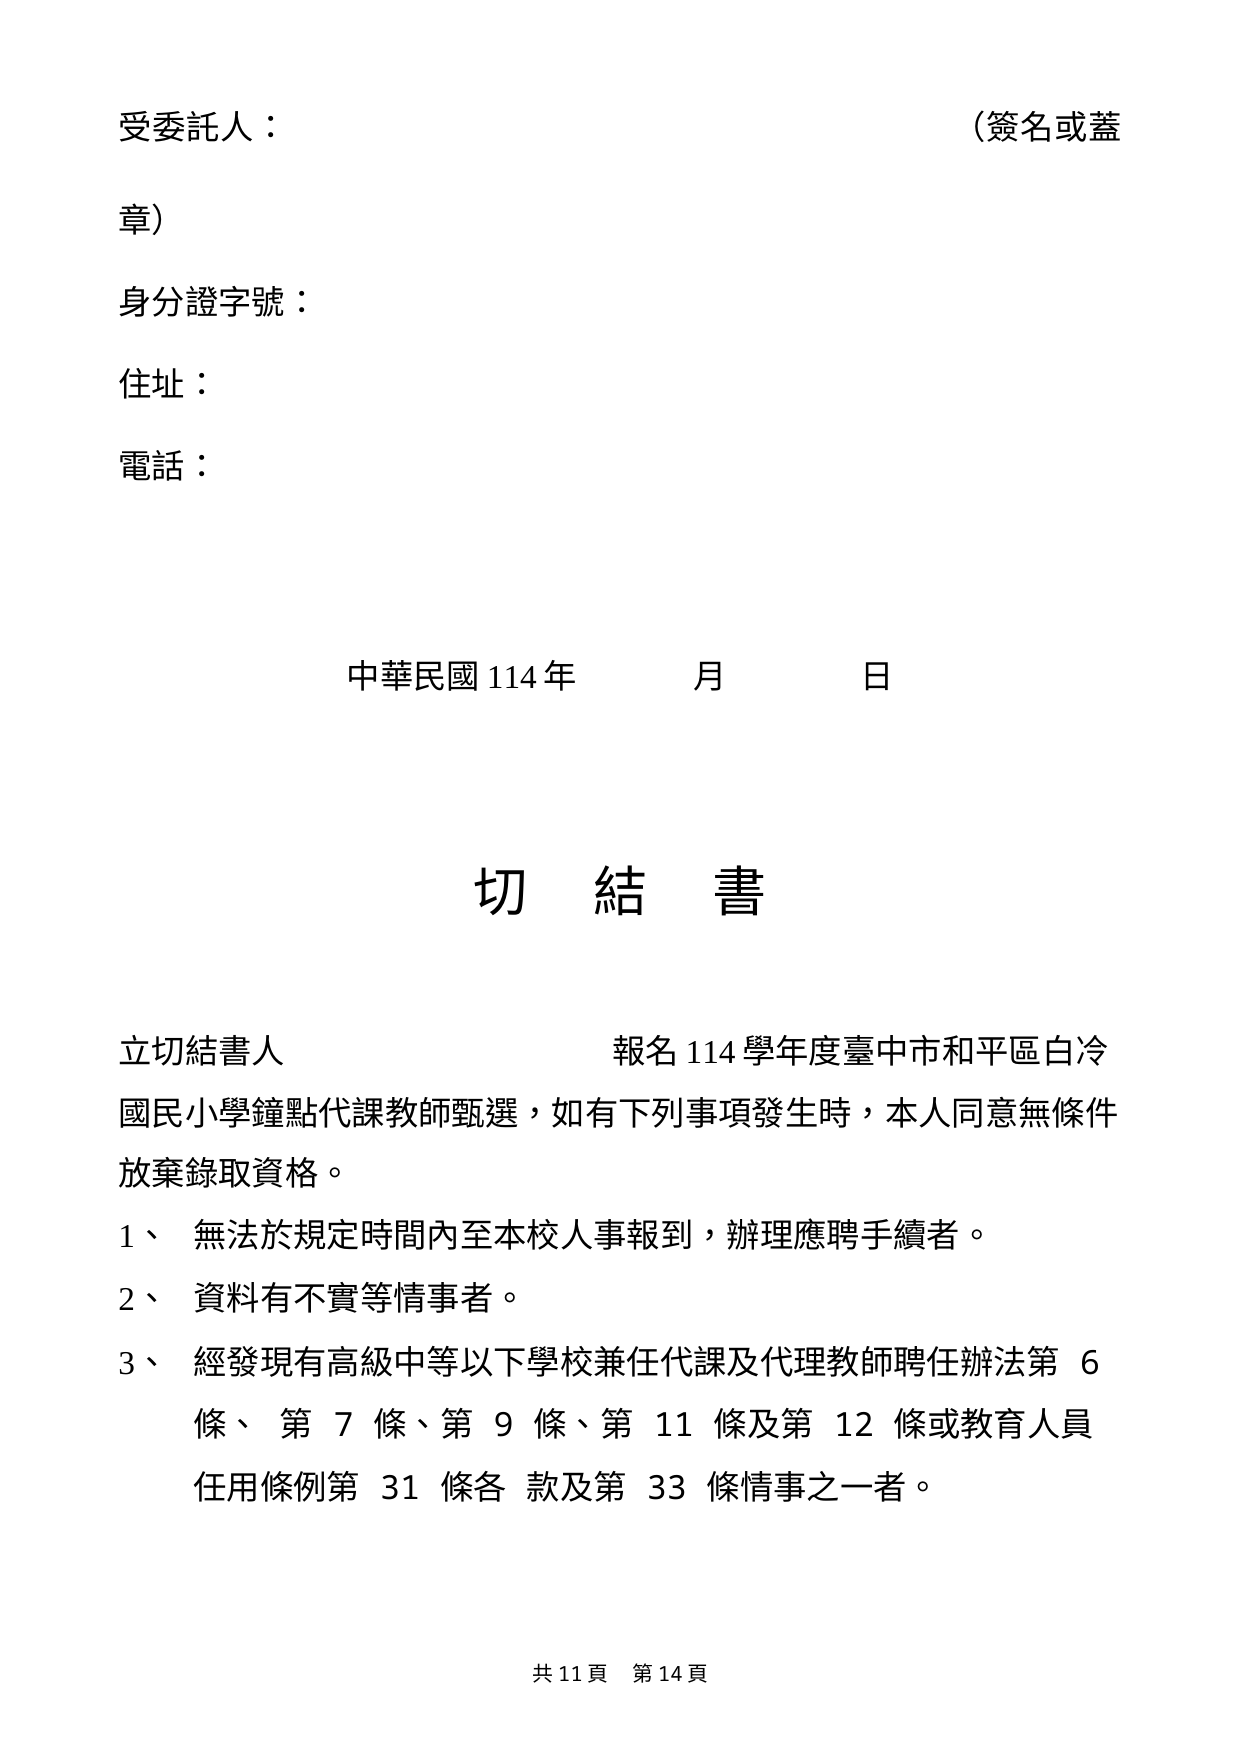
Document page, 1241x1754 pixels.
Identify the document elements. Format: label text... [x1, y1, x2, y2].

text 立切結書人 報名114學年度臺中市和平區白冷國民小學鐘點代課教師甄選，如有下列事項發生時，本人同意無條件放棄錄取資格。 [118, 1007, 1122, 1195]
list 經發現有高級中等以下學校兼任代課及代理教師聘任辦法第 6 條、 第 7 條、第 9 條、第 11 條及第 12 條或教育人員任用條例第 31 條各 款及第 33 條情事之一者。 [118, 1320, 1122, 1507]
text 受委託人： （簽名或蓋章） [118, 86, 1122, 242]
text 中華民國114年 月 日 [118, 632, 1122, 695]
text 身分證字號： [118, 262, 1122, 324]
text 住址： [118, 343, 1122, 406]
list 無法於規定時間內至本校人事報到，辦理應聘手續者。 [118, 1195, 1122, 1257]
text 切 結 書 [118, 820, 1122, 945]
text 電話： [118, 425, 1122, 488]
list 資料有不實等情事者。 [118, 1257, 1122, 1320]
